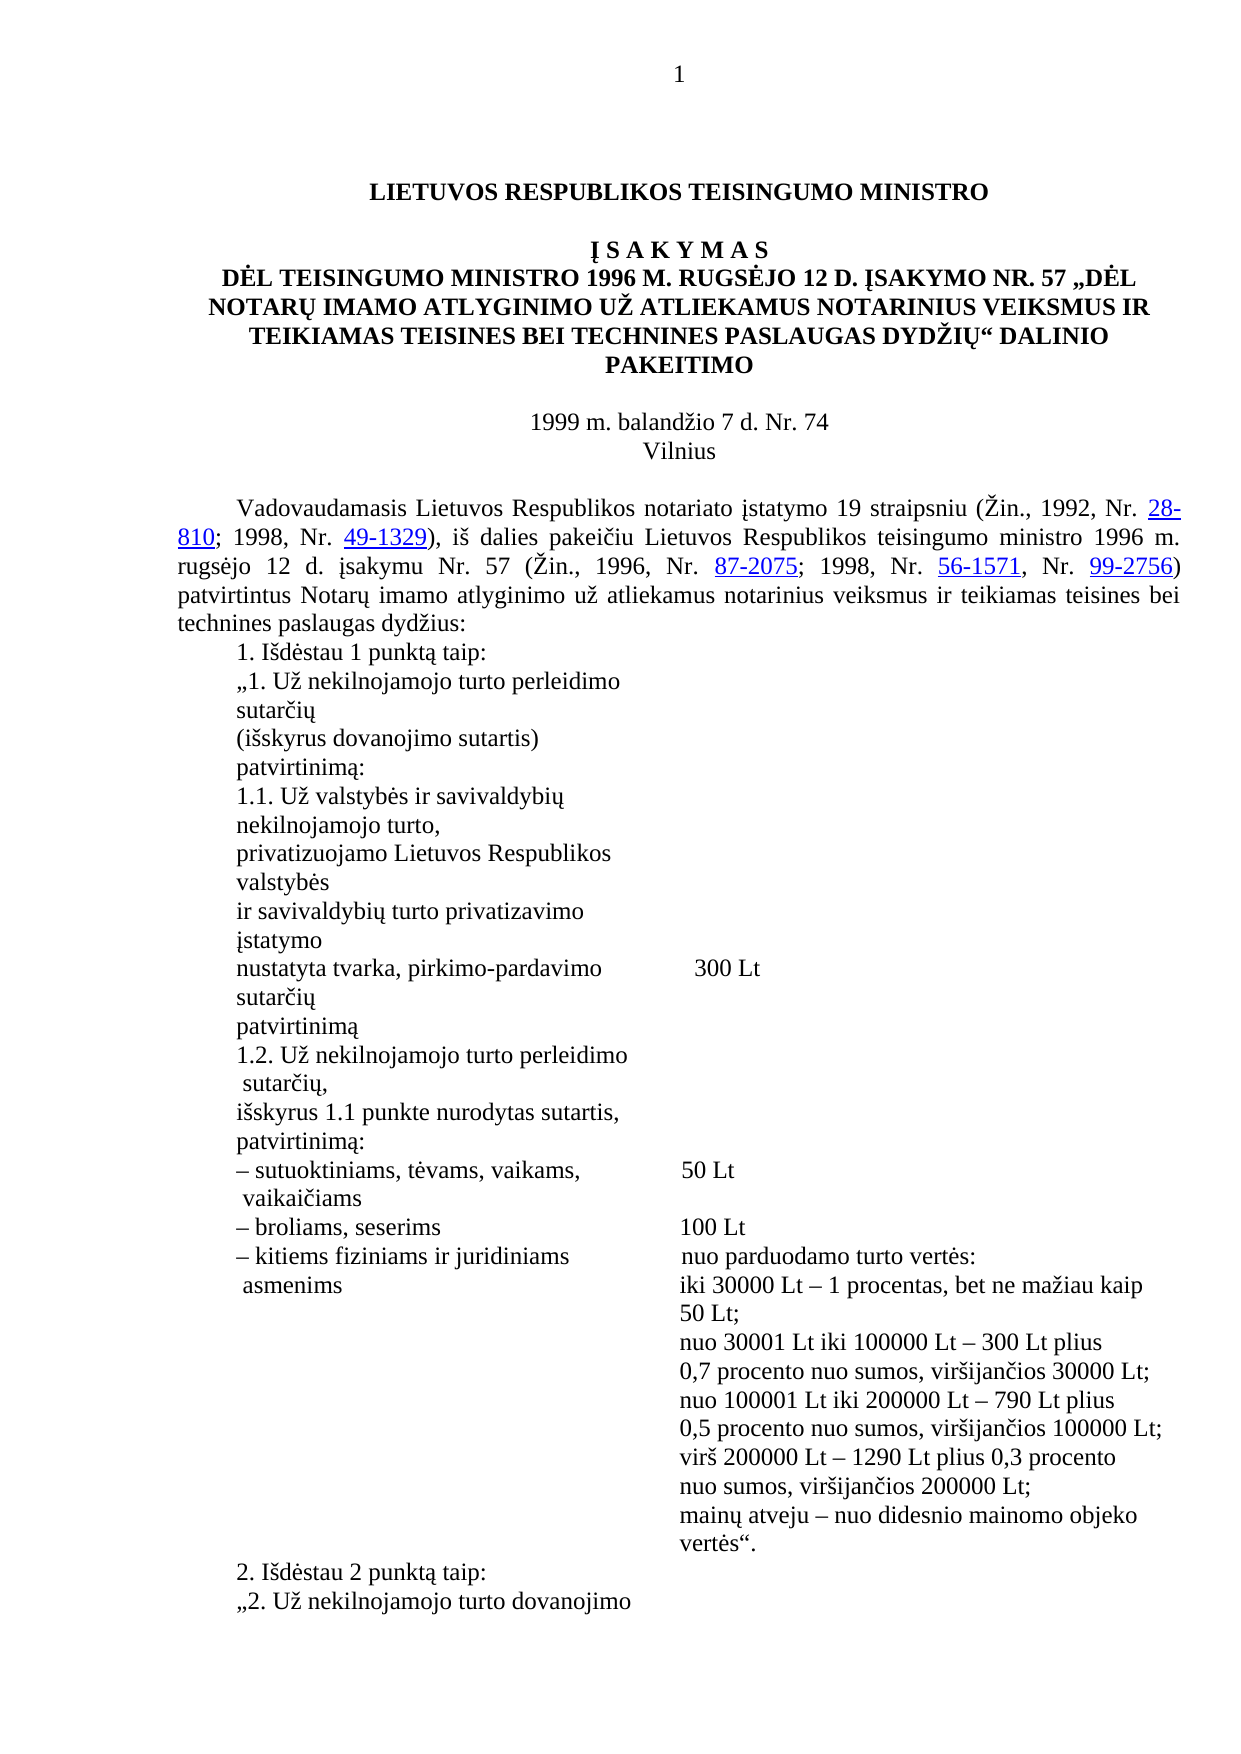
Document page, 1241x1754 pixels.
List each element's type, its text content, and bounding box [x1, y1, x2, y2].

text LIETUVOS RESPUBLIKOS TEISINGUMO MINISTRO [177, 177, 1181, 206]
text patvirtinimą: [177, 752, 1181, 781]
text „2. Už nekilnojamojo turto dovanojimo [177, 1586, 1181, 1615]
text – broliams, seserims 100 Lt [177, 1212, 1181, 1241]
text privatizuojamo Lietuvos Respublikos [177, 838, 1181, 867]
text patvirtinimą [177, 1011, 1181, 1040]
text patvirtinimą: [177, 1126, 1181, 1155]
text – kitiems fiziniams ir juridiniams nuo parduodamo turto vertės: [177, 1241, 1181, 1270]
text – sutuoktiniams, tėvams, vaikams, 50 Lt [177, 1155, 1181, 1183]
text Vilnius [177, 436, 1181, 465]
text virš 200000 Lt – 1290 Lt plius 0,3 procento [582, 1442, 1181, 1471]
text 0,7 procento nuo sumos, viršijančios 30000 Lt; [582, 1356, 1181, 1385]
text (išskyrus dovanojimo sutartis) [177, 723, 1181, 752]
text sutarčių [177, 982, 1181, 1011]
text nuo sumos, viršijančios 200000 Lt; [582, 1471, 1181, 1500]
text išskyrus 1.1 punkte nurodytas sutartis, [177, 1097, 1181, 1126]
text nuo 30001 Lt iki 100000 Lt – 300 Lt plius [177, 1327, 1181, 1356]
text 1999 m. balandžio 7 d. Nr. 74 [177, 407, 1181, 436]
text vaikaičiams [177, 1183, 1181, 1212]
text nekilnojamojo turto, [177, 810, 1181, 838]
text 1.1. Už valstybės ir savivaldybių [177, 781, 1181, 810]
text mainų atveju – nuo didesnio mainomo objeko vertės“. [679, 1500, 1181, 1557]
text ir savivaldybių turto privatizavimo [177, 896, 1181, 925]
text 2. Išdėstau 2 punktą taip: [177, 1557, 1181, 1586]
text 0,5 procento nuo sumos, viršijančios 100000 Lt; [679, 1413, 1181, 1442]
text Į S A K Y M A S [177, 235, 1181, 263]
text 1. Išdėstau 1 punktą taip: [177, 637, 1181, 666]
text nustatyta tvarka, pirkimo-pardavimo 300 Lt [177, 953, 1181, 982]
text 1.2. Už nekilnojamojo turto perleidimo [177, 1040, 1181, 1068]
text sutarčių [177, 695, 1181, 723]
text asmenims iki 30000 Lt – 1 procentas, bet ne mažiau kaip [177, 1270, 1181, 1298]
text valstybės [177, 867, 1181, 896]
text Vadovaudamasis Lietuvos Respublikos notariato įstatymo 19 straipsniu (Žin., 1992, Nr. 28-810; 1998, Nr. 49-1329), iš dalies pakeičiu Lietuvos Respublikos teisingumo ministro 1996 m. rugsėjo 12 d. įsakymu Nr. 57 (Žin., 1996, Nr. 87-2075; 1998, Nr. 56-1571, Nr. 99-2756) patvirtintus Notarų imamo atlyginimo už atliekamus notarinius veiksmus ir teikiamas teisines bei technines paslaugas dydžius: [177, 493, 1181, 637]
text 50 Lt; [177, 1298, 1181, 1327]
text DĖL TEISINGUMO MINISTRO 1996 M. RUGSĖJO 12 D. ĮSAKYMO NR. 57 „DĖL NOTARŲ IMAMO ATLYGINIMO UŽ ATLIEKAMUS NOTARINIUS VEIKSMUS IR TEIKIAMAS TEISINES BEI TECHNINES PASLAUGAS DYDŽIŲ“ DALINIO PAKEITIMO [177, 263, 1181, 378]
text nuo 100001 Lt iki 200000 Lt – 790 Lt plius [574, 1385, 1181, 1413]
text įstatymo [177, 925, 1181, 953]
text sutarčių, [177, 1068, 1181, 1097]
text „1. Už nekilnojamojo turto perleidimo [177, 666, 1181, 695]
